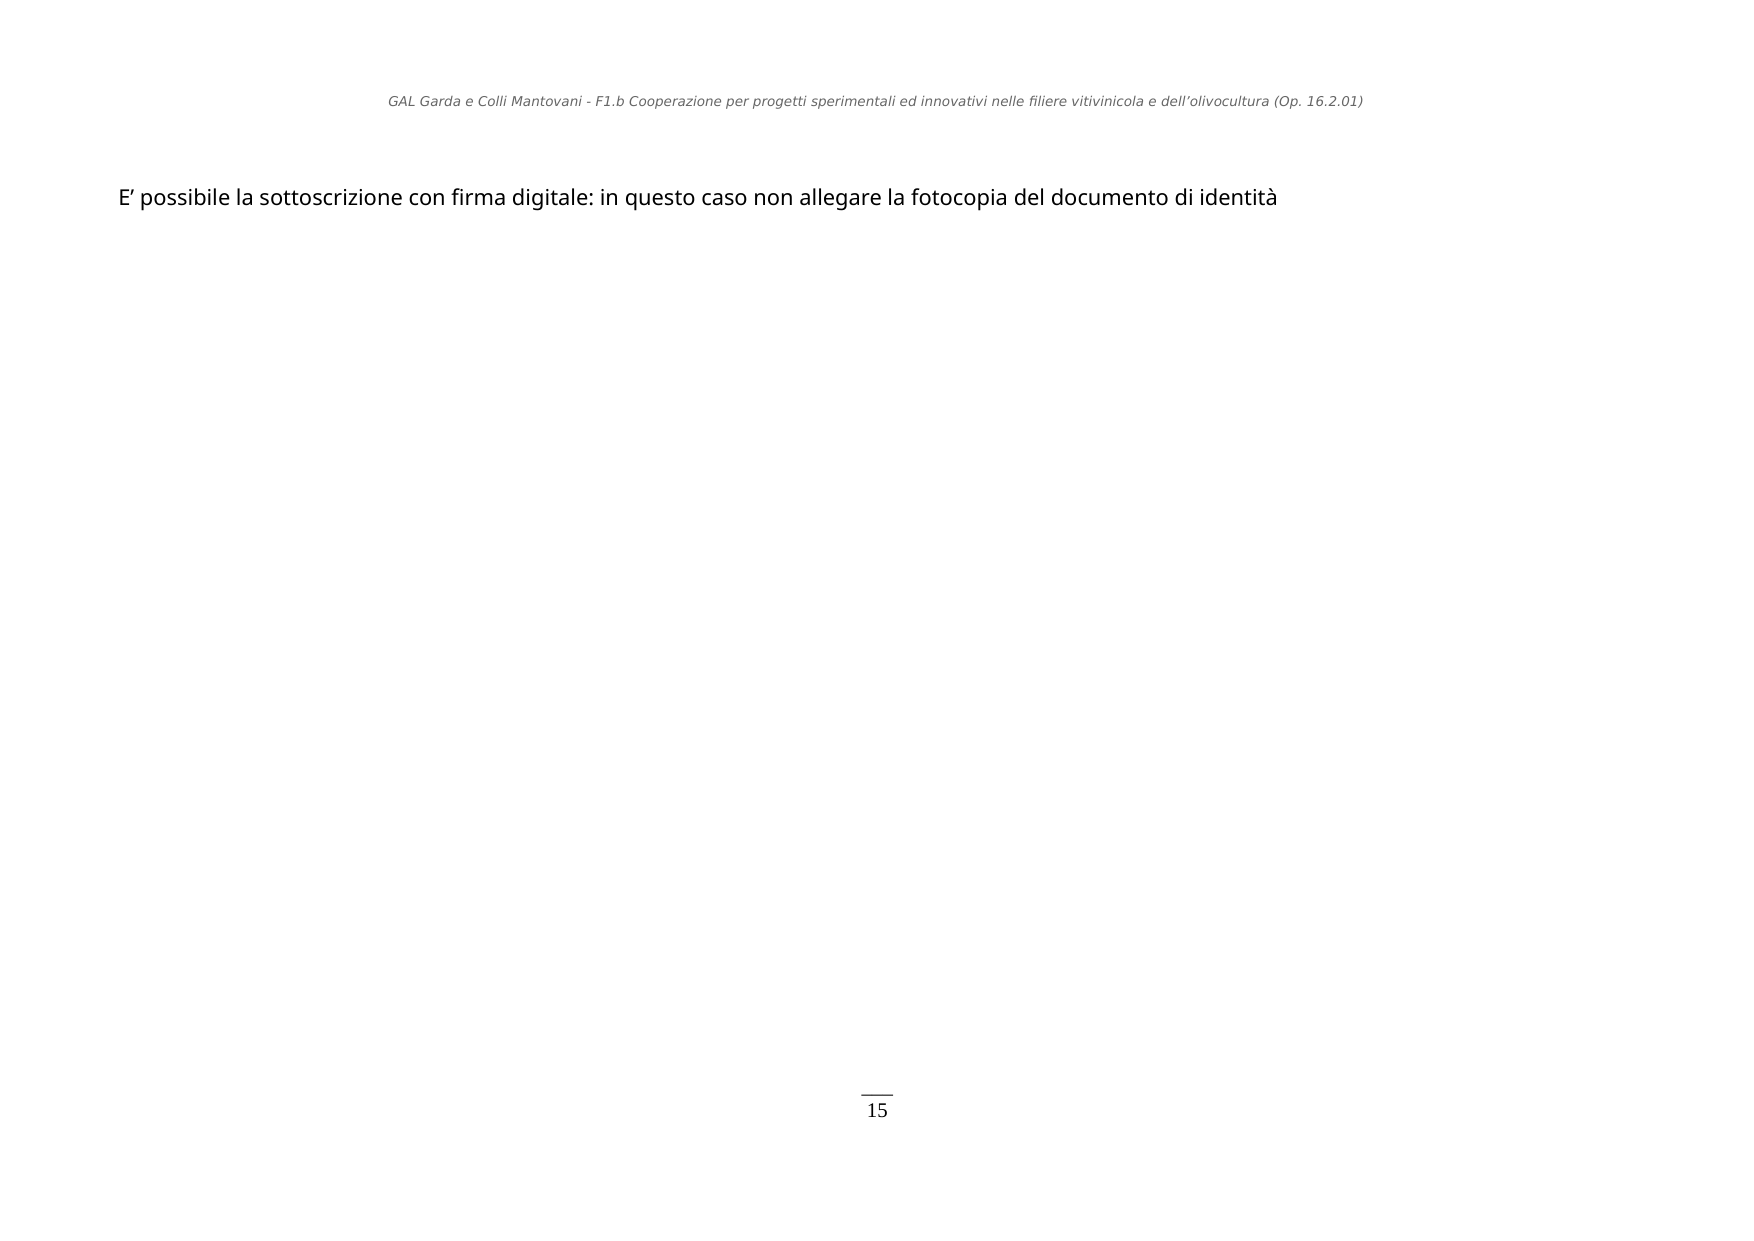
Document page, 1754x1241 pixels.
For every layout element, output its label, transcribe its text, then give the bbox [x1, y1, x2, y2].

text E’ possibile la sottoscrizione con firma digitale: in questo caso non allegare la fotocopia del documento di identità [118, 182, 1636, 212]
